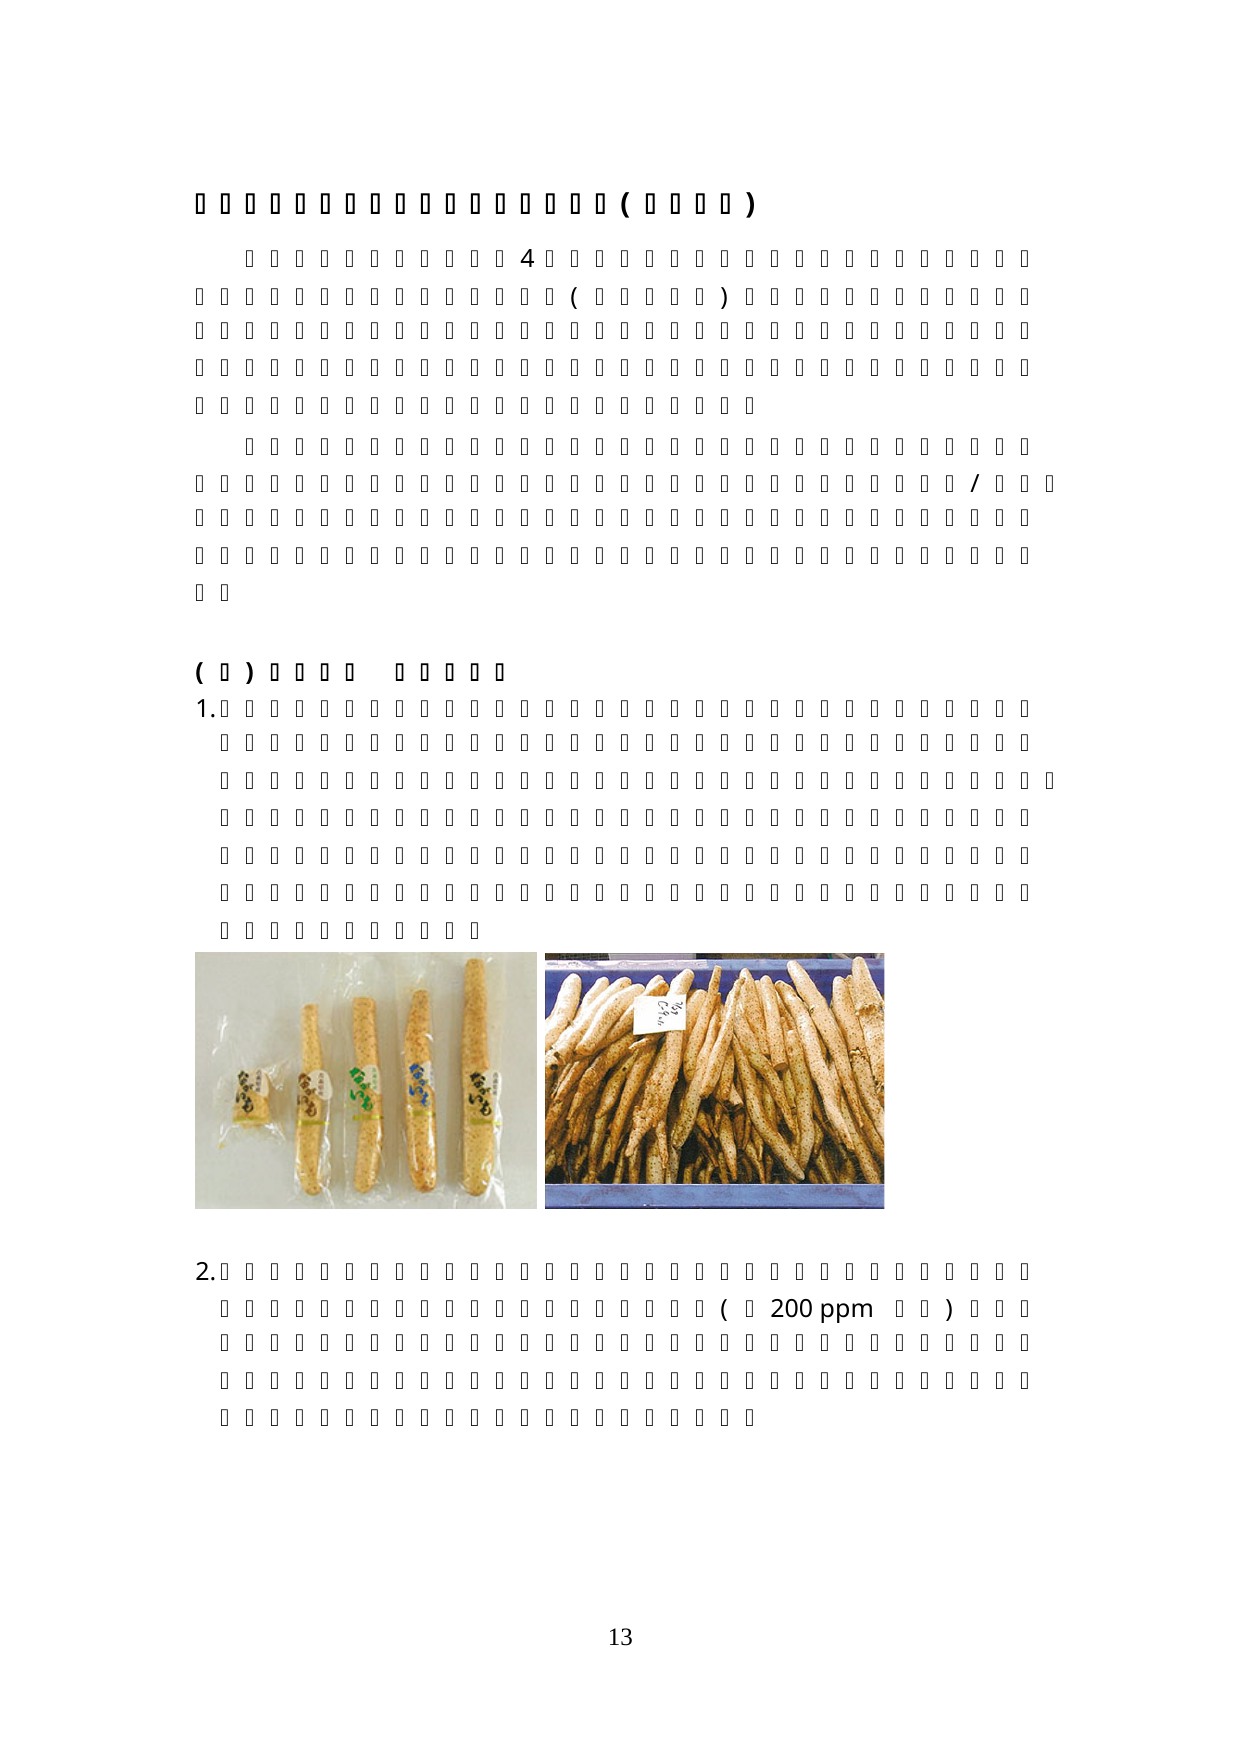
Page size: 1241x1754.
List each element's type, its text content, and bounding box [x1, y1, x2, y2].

subtitle (一)株式会社 ショウナン [195, 652, 1045, 689]
subtitle 2.該公司在次氯酸水之應用，主要係用於廠區環境地面、機台、器械用具等之消毒，另外，截切後之蔬果亦有使用次氯酸鈉(約200 ppm左右)進行浸泡消毒。由於該公司係設置系統化之大型消毒劑設備，串聯廠內各區域中均有設置出水口，透過主機統一設定消毒劑調配濃度，對於後端清洗消毒作業而言相當方便，現場環境亦能維持一定之清潔度。 [195, 1252, 1045, 1439]
subtitle 1.本次參訪之「株式会社ショウナン」，該公司主要係生產及販售包裝生鮮蔬菜，並提供各種截切規格之產品。本次主要係參觀該公司之牛蒡處理製程，由於生鮮牛蒡自田間採收後蘊含大量泥土，故需要多道清洗後才能進行去皮、截切及包裝等加工，為避免污染，其牛蒡清洗區與去皮區，和後續二次清洗及截切、包裝部分有區隔成兩個大場區。而由於清洗廢水中含大量泥土，故該公司另外重金建造一座污水處理場，將廠區排出之廢水處理成符合日本放流水標準後再排出廠外。 [195, 689, 1045, 952]
picture [545, 953, 885, 1209]
picture [195, 952, 537, 1209]
subtitle 因為本次安排參訪之四家工廠地處位置均屬偏遠，且剛好分隔東西兩地，故採取分組方式帶開參觀。這次我被安排參訪到的兩家工廠是位於栃木/茨城，距離東京市區有一段不短的車程，為專門生產生鮮截切包裝蔬果之ショウナン株式會社及以生產番薯等相關製品出名之幸田商店，以下便簡單介紹參訪之過程。 [195, 427, 1045, 614]
subtitle 本次主辦單位共協調安排4間工廠之參觀，據說是好不容易才協調到的，因為日本之食品業者對於外來參訪(尤其為國外)之意願較為保守，且許多公司內部生產之細節屬於商業專利，對於相關資訊之揭露更加小心。所以在此還是要特別感謝本次交流活動的主辦單位，因為他們事前的奔走及安排，我們才有機會參訪到幾家在地的食品工廠，機會非常難得。 [195, 239, 1045, 427]
subtitle 三、日本食品相關產業之自主管理現況(工廠參訪) [195, 164, 1045, 239]
